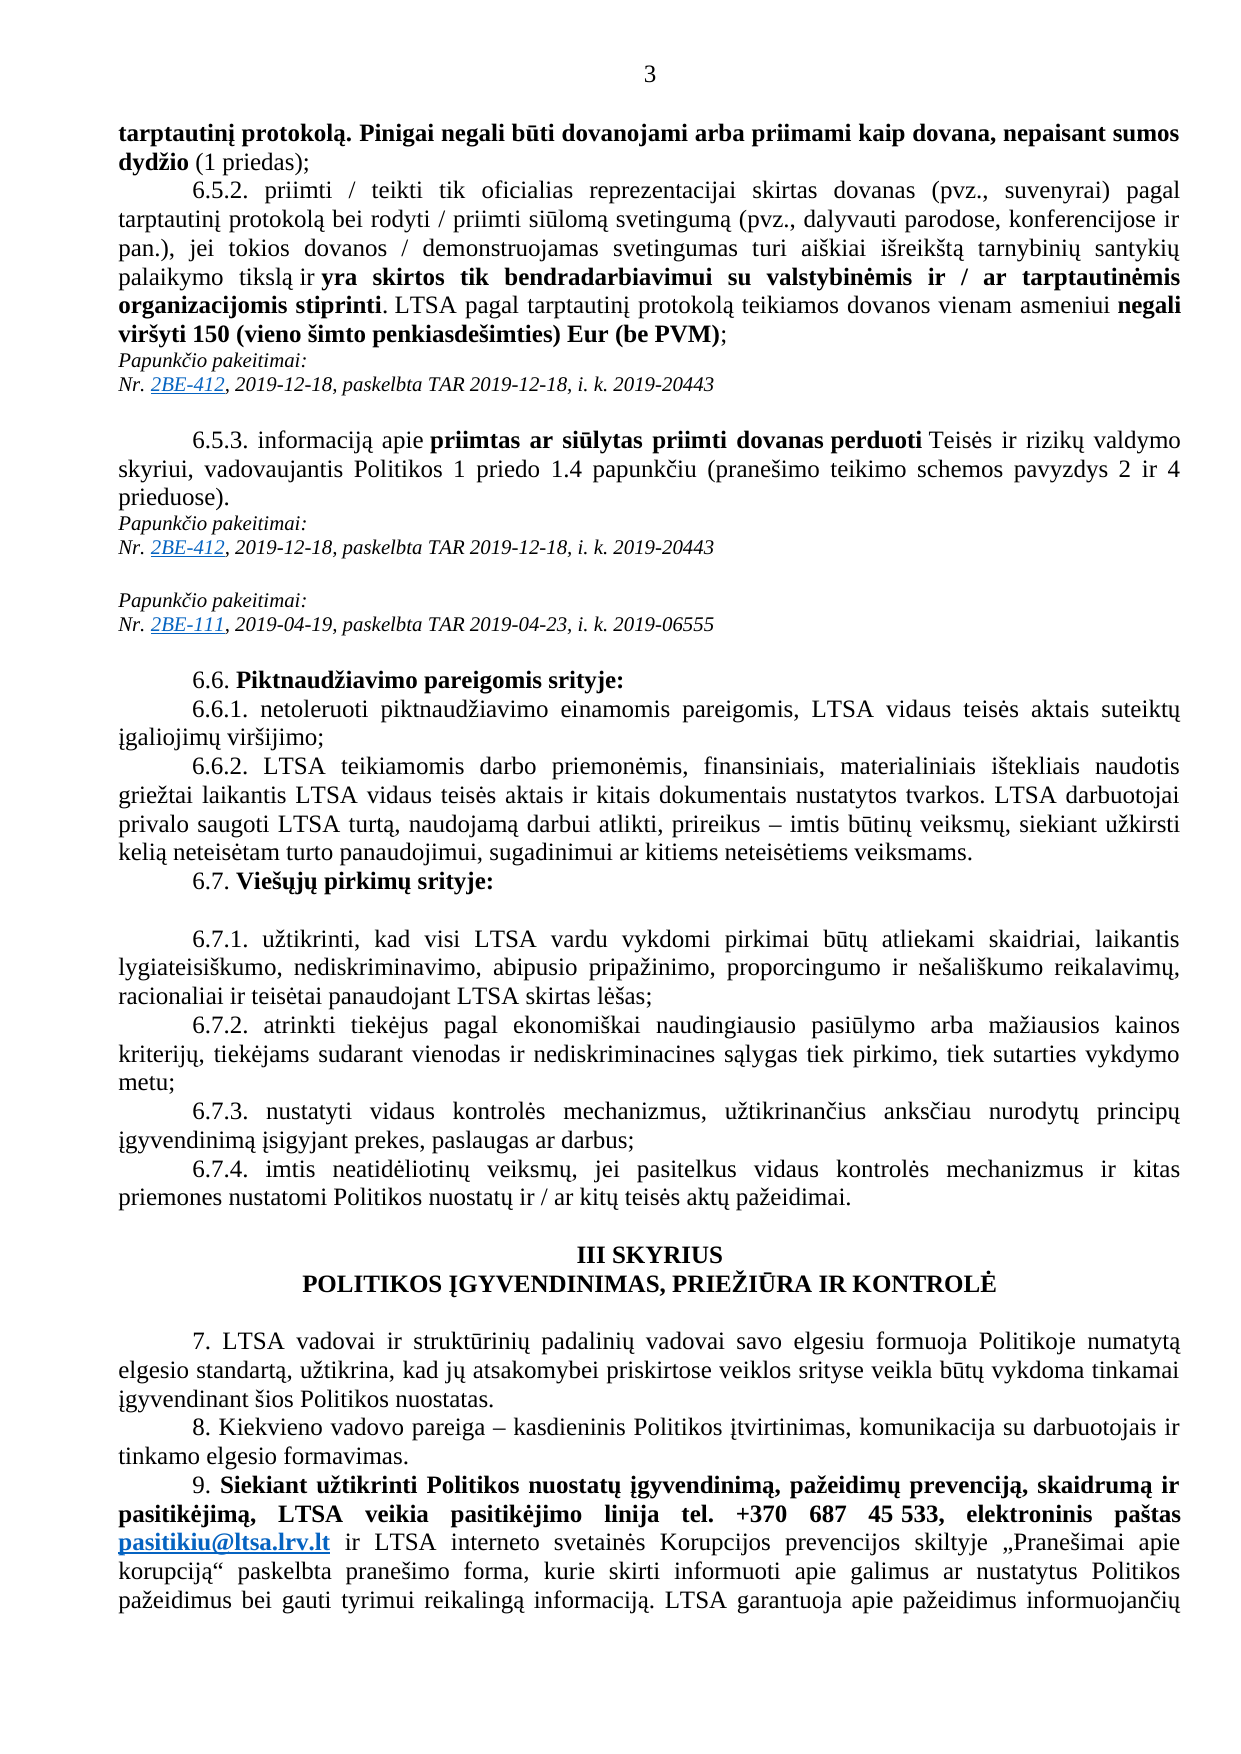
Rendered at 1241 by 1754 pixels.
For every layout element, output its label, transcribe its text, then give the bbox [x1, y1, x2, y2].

text 6.6.2. LTSA teikiamomis darbo priemonėmis, finansiniais, materialiniais ištekliais naudotis griežtai laikantis LTSA vidaus teisės aktais ir kitais dokumentais nustatytos tvarkos. LTSA darbuotojai privalo saugoti LTSA turtą, naudojamą darbui atlikti, prireikus – imtis būtinų veiksmų, siekiant užkirsti kelią neteisėtam turto panaudojimui, sugadinimui ar kitiems neteisėtiems veiksmams. [118, 751, 1181, 866]
text tarptautinį protokolą. Pinigai negali būti dovanojami arba priimami kaip dovana, nepaisant sumos dydžio (1 priedas); [118, 118, 1181, 176]
text POLITIKOS ĮGYVENDINIMAS, PRIEŽIŪRA IR KONTROLĖ [118, 1269, 1181, 1297]
text 9. Siekiant užtikrinti Politikos nuostatų įgyvendinimą, pažeidimų prevenciją, skaidrumą ir pasitikėjimą, LTSA veikia pasitikėjimo linija tel. +370 687 45 533, elektroninis paštas pasitikiu@ltsa.lrv.lt ir LTSA interneto svetainės Korupcijos prevencijos skiltyje „Pranešimai apie korupciją“ paskelbta pranešimo forma, kurie skirti informuoti apie galimus ar nustatytus Politikos pažeidimus bei gauti tyrimui reikalingą informaciją. LTSA garantuoja apie pažeidimus informuojančių [118, 1470, 1181, 1614]
text 6.7.4. imtis neatidėliotinų veiksmų, jei pasitelkus vidaus kontrolės mechanizmus ir kitas priemones nustatomi Politikos nuostatų ir / ar kitų teisės aktų pažeidimai. [118, 1154, 1181, 1211]
text 8. Kiekvieno vadovo pareiga – kasdieninis Politikos įtvirtinimas, komunikacija su darbuotojais ir tinkamo elgesio formavimas. [118, 1412, 1181, 1470]
text Papunkčio pakeitimai: [118, 511, 1181, 535]
text Nr. 2BE-412, 2019-12-18, paskelbta TAR 2019-12-18, i. k. 2019-20443 [118, 372, 1181, 396]
text Nr. 2BE-412, 2019-12-18, paskelbta TAR 2019-12-18, i. k. 2019-20443 [118, 535, 1181, 559]
text 6.7.1. užtikrinti, kad visi LTSA vardu vykdomi pirkimai būtų atliekami skaidriai, laikantis lygiateisiškumo, nediskriminavimo, abipusio pripažinimo, proporcingumo ir nešališkumo reikalavimų, racionaliai ir teisėtai panaudojant LTSA skirtas lėšas; [118, 924, 1181, 1010]
text 6.7.2. atrinkti tiekėjus pagal ekonomiškai naudingiausio pasiūlymo arba mažiausios kainos kriterijų, tiekėjams sudarant vienodas ir nediskriminacines sąlygas tiek pirkimo, tiek sutarties vykdymo metu; [118, 1010, 1181, 1096]
text 6.7. Viešųjų pirkimų srityje: [118, 866, 1181, 924]
text 6.6. Piktnaudžiavimo pareigomis srityje: [118, 665, 1181, 694]
text 7. LTSA vadovai ir struktūrinių padalinių vadovai savo elgesiu formuoja Politikoje numatytą elgesio standartą, užtikrina, kad jų atsakomybei priskirtose veiklos srityse veikla būtų vykdoma tinkamai įgyvendinant šios Politikos nuostatas. [118, 1326, 1181, 1412]
text 6.7.3. nustatyti vidaus kontrolės mechanizmus, užtikrinančius anksčiau nurodytų principų įgyvendinimą įsigyjant prekes, paslaugas ar darbus; [118, 1096, 1181, 1154]
text III SKYRIUS [118, 1240, 1181, 1269]
text 6.5.2. priimti / teikti tik oficialias reprezentacijai skirtas dovanas (pvz., suvenyrai) pagal tarptautinį protokolą bei rodyti / priimti siūlomą svetingumą (pvz., dalyvauti parodose, konferencijose ir pan.), jei tokios dovanos / demonstruojamas svetingumas turi aiškiai išreikštą tarnybinių santykių palaikymo tikslą ir yra skirtos tik bendradarbiavimui su valstybinėmis ir / ar tarptautinėmis organizacijomis stiprinti. LTSA pagal tarptautinį protokolą teikiamos dovanos vienam asmeniui negali viršyti 150 (vieno šimto penkiasdešimties) Eur (be PVM); [118, 176, 1181, 348]
text Nr. 2BE-111, 2019-04-19, paskelbta TAR 2019-04-23, i. k. 2019-06555 [118, 612, 1181, 636]
text Papunkčio pakeitimai: [118, 588, 1181, 612]
text 6.5.3. informaciją apie priimtas ar siūlytas priimti dovanas perduoti Teisės ir rizikų valdymo skyriui, vadovaujantis Politikos 1 priedo 1.4 papunkčiu (pranešimo teikimo schemos pavyzdys 2 ir 4 prieduose). [118, 425, 1181, 511]
text 6.6.1. netoleruoti piktnaudžiavimo einamomis pareigomis, LTSA vidaus teisės aktais suteiktų įgaliojimų viršijimo; [118, 694, 1181, 751]
text Papunkčio pakeitimai: [118, 348, 1181, 372]
